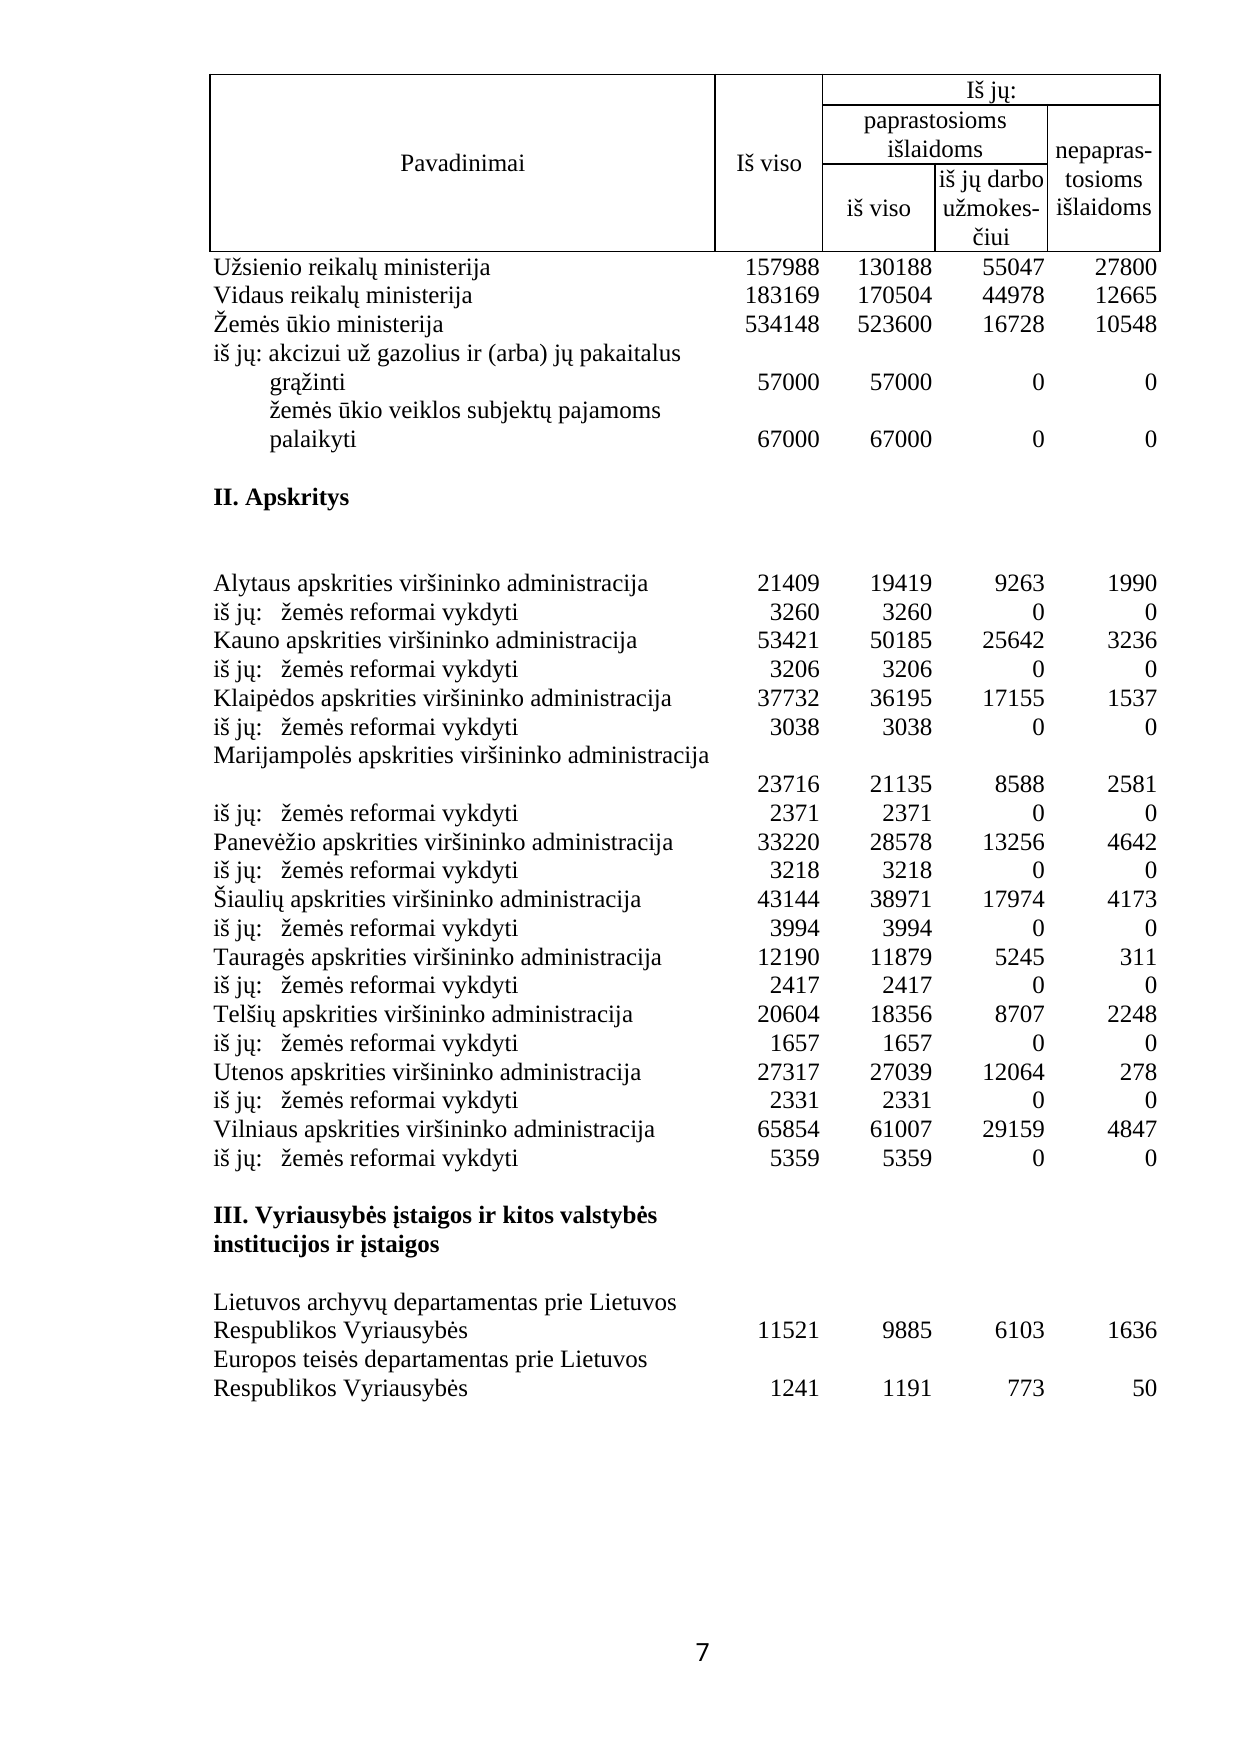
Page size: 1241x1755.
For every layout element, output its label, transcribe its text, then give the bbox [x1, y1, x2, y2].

table_cell 21409 [715, 568, 822, 597]
table_cell Marijampolės apskrities viršininko administracija [210, 741, 715, 798]
table_cell iš jų: žemės reformai vykdyti [210, 798, 715, 827]
table_cell 3260 [823, 597, 935, 626]
table_cell iš jų: akcizui už gazolius ir (arba) jų pakaitalus grąžinti [210, 338, 715, 396]
table_cell Utenos apskrities viršininko administracija [210, 1057, 715, 1086]
table_cell 0 [935, 396, 1047, 453]
table_cell Vidaus reikalų ministerija [210, 281, 715, 309]
table_cell 16728 [935, 309, 1047, 338]
table_cell [1048, 1201, 1160, 1287]
table_cell [715, 453, 822, 568]
table_cell 3994 [823, 913, 935, 942]
table_cell 0 [1048, 338, 1160, 396]
table_cell paprastosioms išlaidoms [823, 106, 1047, 163]
table_cell 67000 [823, 396, 935, 453]
table_cell 2248 [1048, 999, 1160, 1028]
table_cell 0 [1048, 396, 1160, 453]
table_cell 11879 [823, 942, 935, 971]
table_cell 0 [935, 798, 1047, 827]
table_cell 773 [935, 1344, 1047, 1402]
table_cell 130188 [823, 252, 935, 281]
table_cell 3218 [823, 856, 935, 884]
table_cell Kauno apskrities viršininko administracija [210, 626, 715, 654]
table_cell [935, 1201, 1047, 1287]
table_cell 5245 [935, 942, 1047, 971]
table_cell 2371 [823, 798, 935, 827]
table_cell 2331 [823, 1086, 935, 1114]
table_cell žemės ūkio veiklos subjektų pajamoms palaikyti [210, 396, 715, 453]
table_cell Tauragės apskrities viršininko administracija [210, 942, 715, 971]
table_cell 1191 [823, 1344, 935, 1402]
table_cell 17974 [935, 884, 1047, 913]
table_cell 311 [1048, 942, 1160, 971]
table_cell 43144 [715, 884, 822, 913]
table_cell 0 [1048, 654, 1160, 683]
table_cell 1657 [823, 1028, 935, 1057]
table_cell 0 [935, 338, 1047, 396]
table_cell 36195 [823, 683, 935, 712]
table_cell iš jų: žemės reformai vykdyti [210, 1028, 715, 1057]
table_cell 8588 [935, 741, 1047, 798]
table_cell Panevėžio apskrities viršininko administracija [210, 827, 715, 856]
table_cell 0 [1048, 1086, 1160, 1114]
table_cell iš jų: žemės reformai vykdyti [210, 1086, 715, 1114]
table_cell 18356 [823, 999, 935, 1028]
table_cell nepapras-tosioms išlaidoms [1048, 106, 1159, 251]
table_cell 20604 [715, 999, 822, 1028]
table_cell [715, 1201, 822, 1287]
table_cell 27800 [1048, 252, 1160, 281]
table_cell II. Apskritys [210, 453, 715, 568]
table_cell 1636 [1048, 1287, 1160, 1344]
table_cell iš jų: žemės reformai vykdyti [210, 971, 715, 999]
table_cell 1990 [1048, 568, 1160, 597]
table_cell 50 [1048, 1344, 1160, 1402]
table_cell 0 [935, 971, 1047, 999]
table_cell 12064 [935, 1057, 1047, 1086]
table_cell 8707 [935, 999, 1047, 1028]
table_cell 5359 [715, 1143, 822, 1172]
table_cell 57000 [823, 338, 935, 396]
table_cell 28578 [823, 827, 935, 856]
table_cell iš jų: žemės reformai vykdyti [210, 856, 715, 884]
table_cell 0 [935, 1028, 1047, 1057]
table_cell [823, 1201, 935, 1287]
table_cell 44978 [935, 281, 1047, 309]
table_cell Klaipėdos apskrities viršininko administracija [210, 683, 715, 712]
table_cell 523600 [823, 309, 935, 338]
table_cell 57000 [715, 338, 822, 396]
table_cell 4173 [1048, 884, 1160, 913]
table_cell 21135 [823, 741, 935, 798]
table_cell 2331 [715, 1086, 822, 1114]
table_cell iš jų darbo užmokes-čiui [936, 165, 1047, 251]
table_cell 0 [935, 1086, 1047, 1114]
table_cell iš viso [823, 165, 934, 251]
table_cell [823, 1172, 935, 1201]
table_cell Iš viso [716, 75, 822, 251]
table_cell III. Vyriausybės įstaigos ir kitos valstybės institucijos ir įstaigos [210, 1201, 715, 1287]
table_cell 29159 [935, 1114, 1047, 1143]
table_cell 0 [1048, 856, 1160, 884]
table_cell 3994 [715, 913, 822, 942]
table_cell 1241 [715, 1344, 822, 1402]
table_cell 50185 [823, 626, 935, 654]
table_cell Pavadinimai [211, 75, 714, 251]
table_cell 183169 [715, 281, 822, 309]
table_cell 1657 [715, 1028, 822, 1057]
table_cell 33220 [715, 827, 822, 856]
table_cell [823, 453, 935, 568]
table_cell 38971 [823, 884, 935, 913]
table_cell 55047 [935, 252, 1047, 281]
table_cell 2371 [715, 798, 822, 827]
table_cell 12665 [1048, 281, 1160, 309]
table_cell 65854 [715, 1114, 822, 1143]
table_cell 3038 [715, 712, 822, 741]
table_cell 3206 [823, 654, 935, 683]
table_cell Iš jų: [823, 75, 1159, 104]
table_cell iš jų: žemės reformai vykdyti [210, 913, 715, 942]
table_cell iš jų: žemės reformai vykdyti [210, 654, 715, 683]
table_cell 37732 [715, 683, 822, 712]
table_cell [1048, 453, 1160, 568]
table_cell 11521 [715, 1287, 822, 1344]
table_cell Telšių apskrities viršininko administracija [210, 999, 715, 1028]
table_cell iš jų: žemės reformai vykdyti [210, 597, 715, 626]
table_cell 278 [1048, 1057, 1160, 1086]
table_cell 27317 [715, 1057, 822, 1086]
table_cell 0 [935, 597, 1047, 626]
table_cell 12190 [715, 942, 822, 971]
table_cell [935, 1172, 1047, 1201]
table_cell 534148 [715, 309, 822, 338]
table_cell 0 [1048, 913, 1160, 942]
table_cell 0 [935, 654, 1047, 683]
table_cell 0 [935, 712, 1047, 741]
table_cell 23716 [715, 741, 822, 798]
table_cell 9885 [823, 1287, 935, 1344]
table_cell 17155 [935, 683, 1047, 712]
table_cell [1048, 1172, 1160, 1201]
table_cell 61007 [823, 1114, 935, 1143]
table_cell 0 [1048, 971, 1160, 999]
table_cell 25642 [935, 626, 1047, 654]
table_cell 3038 [823, 712, 935, 741]
table_cell 53421 [715, 626, 822, 654]
table_cell 4847 [1048, 1114, 1160, 1143]
table_cell 0 [935, 856, 1047, 884]
table_cell [210, 1172, 715, 1201]
table_cell 170504 [823, 281, 935, 309]
table_cell [715, 1172, 822, 1201]
table_cell 9263 [935, 568, 1047, 597]
table_cell 6103 [935, 1287, 1047, 1344]
table_cell Lietuvos archyvų departamentas prie Lietuvos Respublikos Vyriausybės [210, 1287, 715, 1344]
table_cell 0 [1048, 597, 1160, 626]
table_cell iš jų: žemės reformai vykdyti [210, 1143, 715, 1172]
table_cell 19419 [823, 568, 935, 597]
table_cell 3260 [715, 597, 822, 626]
table_cell 0 [1048, 798, 1160, 827]
table_cell Žemės ūkio ministerija [210, 309, 715, 338]
table_cell 2417 [823, 971, 935, 999]
table_cell 13256 [935, 827, 1047, 856]
table_cell Užsienio reikalų ministerija [210, 252, 715, 281]
table_cell 5359 [823, 1143, 935, 1172]
table_cell 0 [935, 1143, 1047, 1172]
table_cell 2581 [1048, 741, 1160, 798]
table_cell 0 [1048, 712, 1160, 741]
table_cell 0 [1048, 1028, 1160, 1057]
table_cell Šiaulių apskrities viršininko administracija [210, 884, 715, 913]
table_cell 4642 [1048, 827, 1160, 856]
table_cell 0 [935, 913, 1047, 942]
table_cell iš jų: žemės reformai vykdyti [210, 712, 715, 741]
table_cell Vilniaus apskrities viršininko administracija [210, 1114, 715, 1143]
table_cell 157988 [715, 252, 822, 281]
table_cell 3218 [715, 856, 822, 884]
table_cell 27039 [823, 1057, 935, 1086]
table_cell 2417 [715, 971, 822, 999]
table_cell 0 [1048, 1143, 1160, 1172]
table_cell 1537 [1048, 683, 1160, 712]
table_cell 3236 [1048, 626, 1160, 654]
table_cell 67000 [715, 396, 822, 453]
table_cell Alytaus apskrities viršininko administracija [210, 568, 715, 597]
table_cell [935, 453, 1047, 568]
table_cell Europos teisės departamentas prie Lietuvos Respublikos Vyriausybės [210, 1344, 715, 1402]
table_cell 3206 [715, 654, 822, 683]
table_cell 10548 [1048, 309, 1160, 338]
